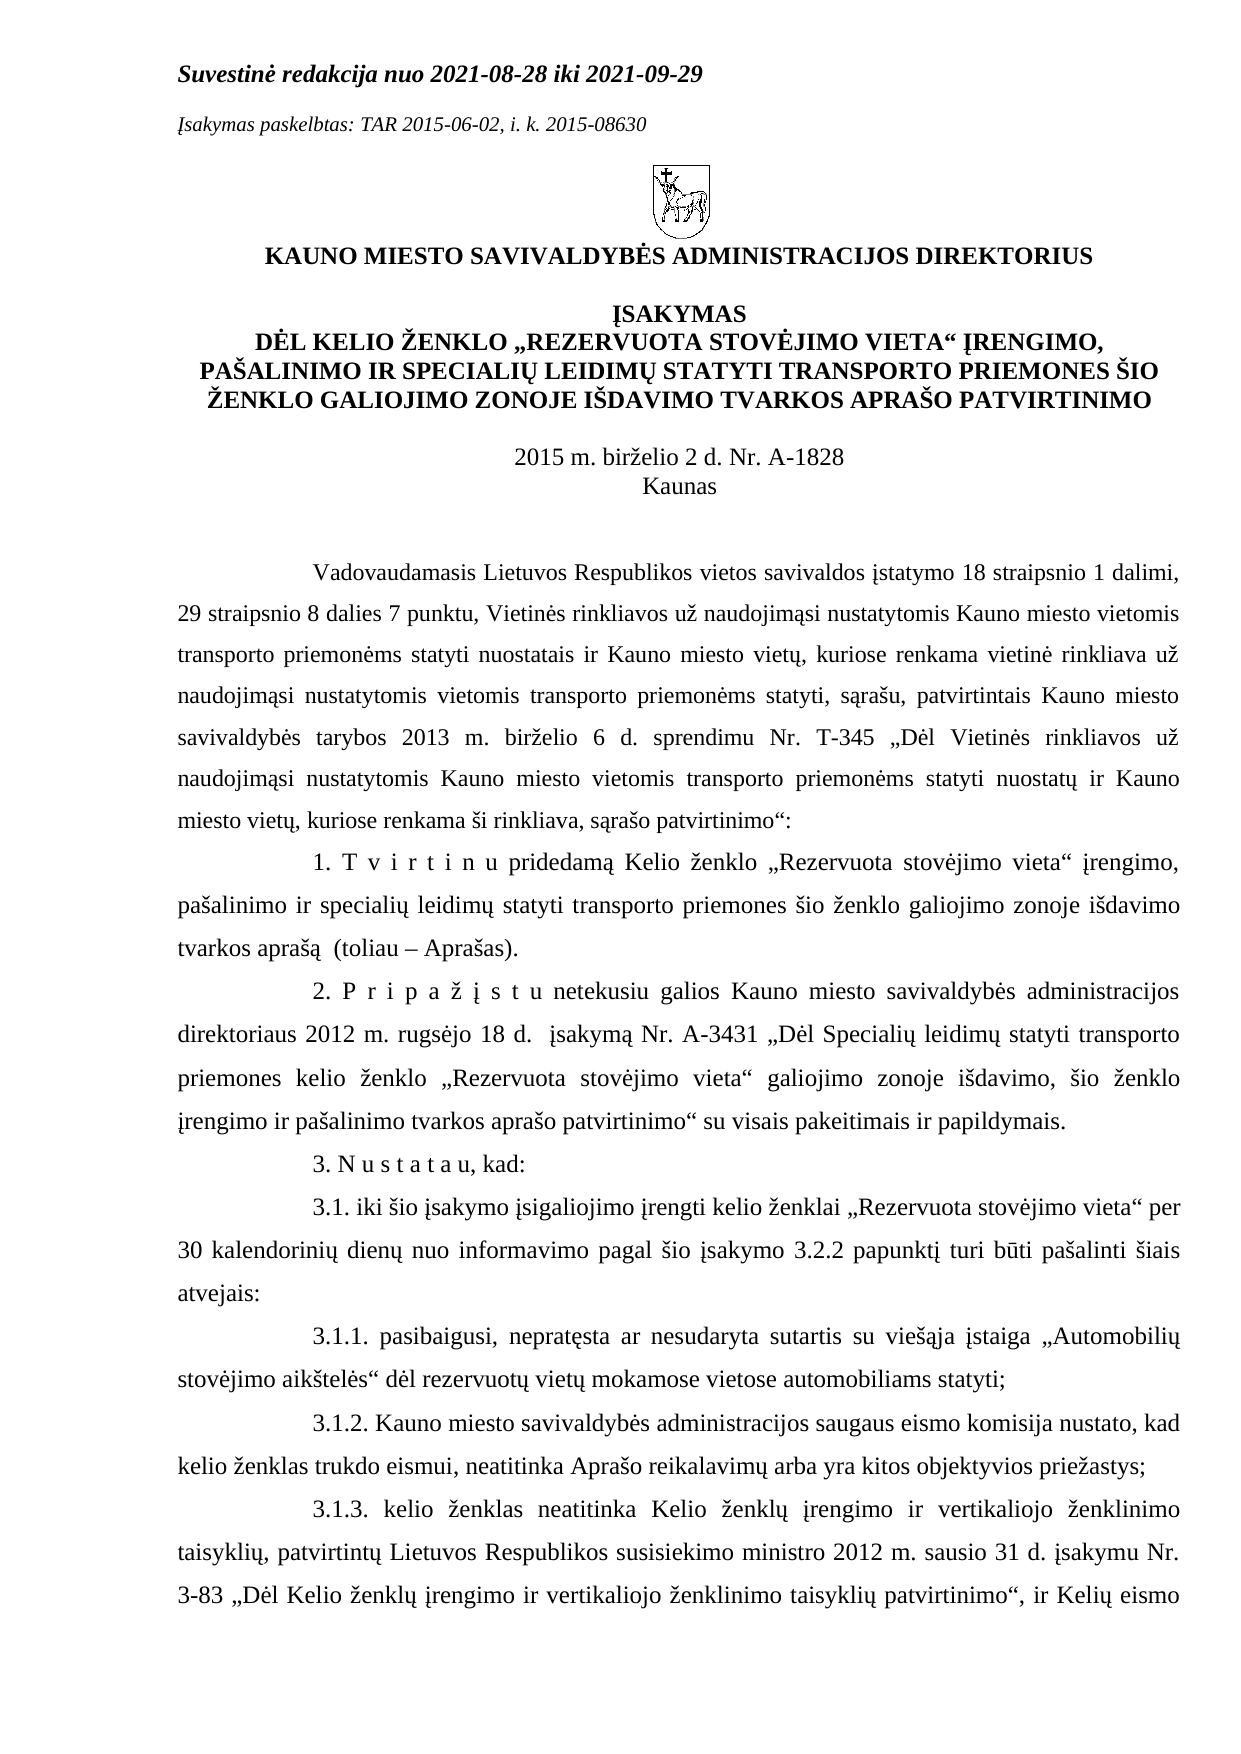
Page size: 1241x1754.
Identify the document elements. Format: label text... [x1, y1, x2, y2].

text 3.1.2. Kauno miesto savivaldybės administracijos saugaus eismo komisija nustato, kad kelio ženklas trukdo eismui, neatitinka Aprašo reikalavimų arba yra kitos objektyvios priežastys; [177, 1408, 1181, 1479]
text ĮSAKYMAS [177, 299, 1181, 327]
text Suvestinė redakcija nuo 2021-08-28 iki 2021-09-29 [177, 59, 1181, 88]
text 3. N u s t a t a u, kad: [177, 1149, 1181, 1178]
text 3.1.3. kelio ženklas neatitinka Kelio ženklų įrengimo ir vertikaliojo ženklinimo taisyklių, patvirtintų Lietuvos Respublikos susisiekimo ministro 2012 m. sausio 31 d. įsakymu Nr. 3-83 „Dėl Kelio ženklų įrengimo ir vertikaliojo ženklinimo taisyklių patvirtinimo“, ir Kelių eismo [177, 1494, 1181, 1609]
text 1. T v i r t i n u pridedamą Kelio ženklo „Rezervuota stovėjimo vieta“ įrengimo, pašalinimo ir specialių leidimų statyti transporto priemones šio ženklo galiojimo zonoje išdavimo tvarkos aprašą (toliau – Aprašas). [177, 847, 1181, 962]
text 2015 m. birželio 2 d. Nr. A-1828 [177, 442, 1181, 471]
text 3.1.1. pasibaigusi, nepratęsta ar nesudaryta sutartis su viešąja įstaiga „Automobilių stovėjimo aikštelės“ dėl rezervuotų vietų mokamose vietose automobiliams statyti; [177, 1321, 1181, 1393]
text 2. P r i p a ž į s t u netekusiu galios Kauno miesto savivaldybės administracijos direktoriaus 2012 m. rugsėjo 18 d. įsakymą Nr. A-3431 „Dėl Specialių leidimų statyti transporto priemones kelio ženklo „Rezervuota stovėjimo vieta“ galiojimo zonoje išdavimo, šio ženklo įrengimo ir pašalinimo tvarkos aprašo patvirtinimo“ su visais pakeitimais ir papildymais. [177, 976, 1181, 1134]
text 3.1. iki šio įsakymo įsigaliojimo įrengti kelio ženklai „Rezervuota stovėjimo vieta“ per 30 kalendorinių dienų nuo informavimo pagal šio įsakymo 3.2.2 papunktį turi būti pašalinti šiais atvejais: [177, 1192, 1181, 1307]
text DĖL KELIO ŽENKLO „REZERVUOTA STOVĖJIMO VIETA“ ĮRENGIMO, PAŠALINIMO IR SPECIALIŲ LEIDIMŲ STATYTI TRANSPORTO PRIEMONES ŠIO ŽENKLO GALIOJIMO ZONOJE IŠDAVIMO TVARKOS APRAŠO PATVIRTINIMO [178, 327, 1181, 414]
text Kaunas [178, 471, 1181, 500]
text Vadovaudamasis Lietuvos Respublikos vietos savivaldos įstatymo 18 straipsnio 1 dalimi, 29 straipsnio 8 dalies 7 punktu, Vietinės rinkliavos už naudojimąsi nustatytomis Kauno miesto vietomis transporto priemonėms statyti nuostatais ir Kauno miesto vietų, kuriose renkama vietinė rinkliava už naudojimąsi nustatytomis vietomis transporto priemonėms statyti, sąrašu, patvirtintais Kauno miesto savivaldybės tarybos 2013 m. birželio 6 d. sprendimu Nr. T-345 „Dėl Vietinės rinkliavos už naudojimąsi nustatytomis Kauno miesto vietomis transporto priemonėms statyti nuostatų ir Kauno miesto vietų, kuriose renkama ši rinkliava, sąrašo patvirtinimo“: [177, 557, 1181, 833]
text KAUNO MIESTO SAVIVALDYBĖS ADMINISTRACIJOS DIREKTORIUS [177, 241, 1181, 270]
text Įsakymas paskelbtas: TAR 2015-06-02, i. k. 2015-08630 [177, 112, 1181, 136]
